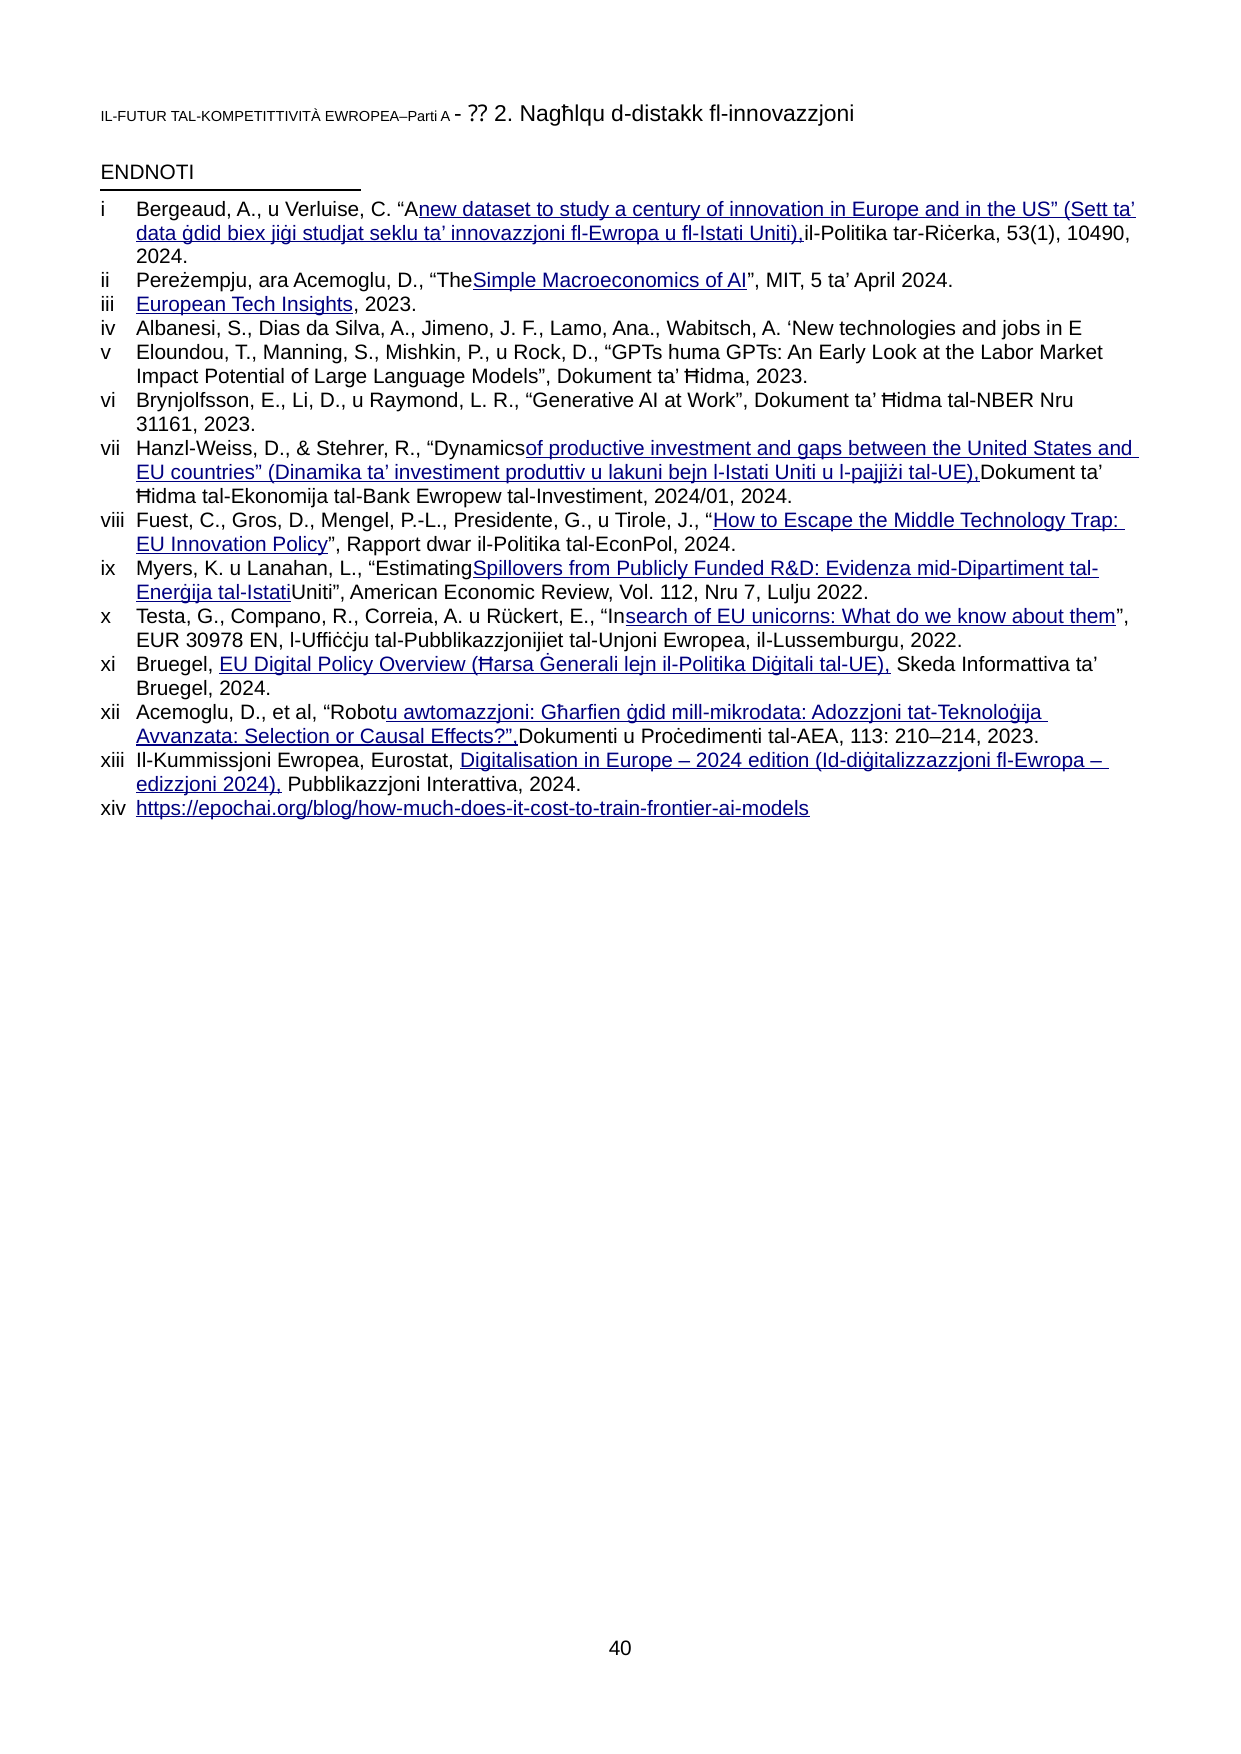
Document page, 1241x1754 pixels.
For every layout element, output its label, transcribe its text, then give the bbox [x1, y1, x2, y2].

text Hanzl-Weiss, D., & Stehrer, R., “Dynamicsof productive investment and gaps between the United States and EU countries” (Dinamika ta’ investiment produttiv u lakuni bejn l-Istati Uniti u l-pajjiżi tal-UE),Dokument ta’ Ħidma tal-Ekonomija tal-Bank Ewropew tal-Investiment, 2024/01, 2024. [100, 436, 1140, 508]
text Eloundou, T., Manning, S., Mishkin, P., u Rock, D., “GPTs huma GPTs: An Early Look at the Labor Market Impact Potential of Large Language Models”, Dokument ta’ Ħidma, 2023. [100, 340, 1140, 388]
text Myers, K. u Lanahan, L., “EstimatingSpillovers from Publicly Funded R&D: Evidenza mid-Dipartiment tal-Enerġija tal-IstatiUniti”, American Economic Review, Vol. 112, Nru 7, Lulju 2022. [100, 556, 1140, 604]
text Bruegel, EU Digital Policy Overview (Ħarsa Ġenerali lejn il-Politika Diġitali tal-UE), Skeda Informattiva ta’ Bruegel, 2024. [100, 652, 1140, 699]
text Testa, G., Compano, R., Correia, A. u Rückert, E., “Insearch of EU unicorns: What do we know about them”, EUR 30978 EN, l-Uffiċċju tal-Pubblikazzjonijiet tal-Unjoni Ewropea, il-Lussemburgu, 2022. [100, 604, 1140, 652]
text Bergeaud, A., u Verluise, C. “Anew dataset to study a century of innovation in Europe and in the US” (Sett ta’ data ġdid biex jiġi studjat seklu ta’ innovazzjoni fl-Ewropa u fl-Istati Uniti),il-Politika tar-Riċerka, 53(1), 10490, 2024. [100, 196, 1140, 268]
text Il-Kummissjoni Ewropea, Eurostat, Digitalisation in Europe – 2024 edition (Id-diġitalizzazzjoni fl-Ewropa – edizzjoni 2024), Pubblikazzjoni Interattiva, 2024. [100, 747, 1140, 795]
text Pereżempju, ara Acemoglu, D., “TheSimple Macroeconomics of AI”, MIT, 5 ta’ April 2024. [100, 268, 1140, 292]
text ENDNOTI [100, 159, 1140, 183]
text Brynjolfsson, E., Li, D., u Raymond, L. R., “Generative AI at Work”, Dokument ta’ Ħidma tal-NBER Nru 31161, 2023. [100, 388, 1140, 436]
text Acemoglu, D., et al, “Robotu awtomazzjoni: Għarfien ġdid mill-mikrodata: Adozzjoni tat-Teknoloġija Avvanzata: Selection or Causal Effects?”,Dokumenti u Proċedimenti tal-AEA, 113: 210–214, 2023. [100, 699, 1140, 747]
text https://epochai.org/blog/how-much-does-it-cost-to-train-frontier-ai-models [100, 795, 1140, 819]
text Albanesi, S., Dias da Silva, A., Jimeno, J. F., Lamo, Ana., Wabitsch, A. ‘New technologies and jobs in E [100, 316, 1140, 340]
text European Tech Insights, 2023. [100, 292, 1140, 316]
text Fuest, C., Gros, D., Mengel, P.-L., Presidente, G., u Tirole, J., “How to Escape the Middle Technology Trap: EU Innovation Policy”, Rapport dwar il-Politika tal-EconPol, 2024. [100, 508, 1140, 556]
